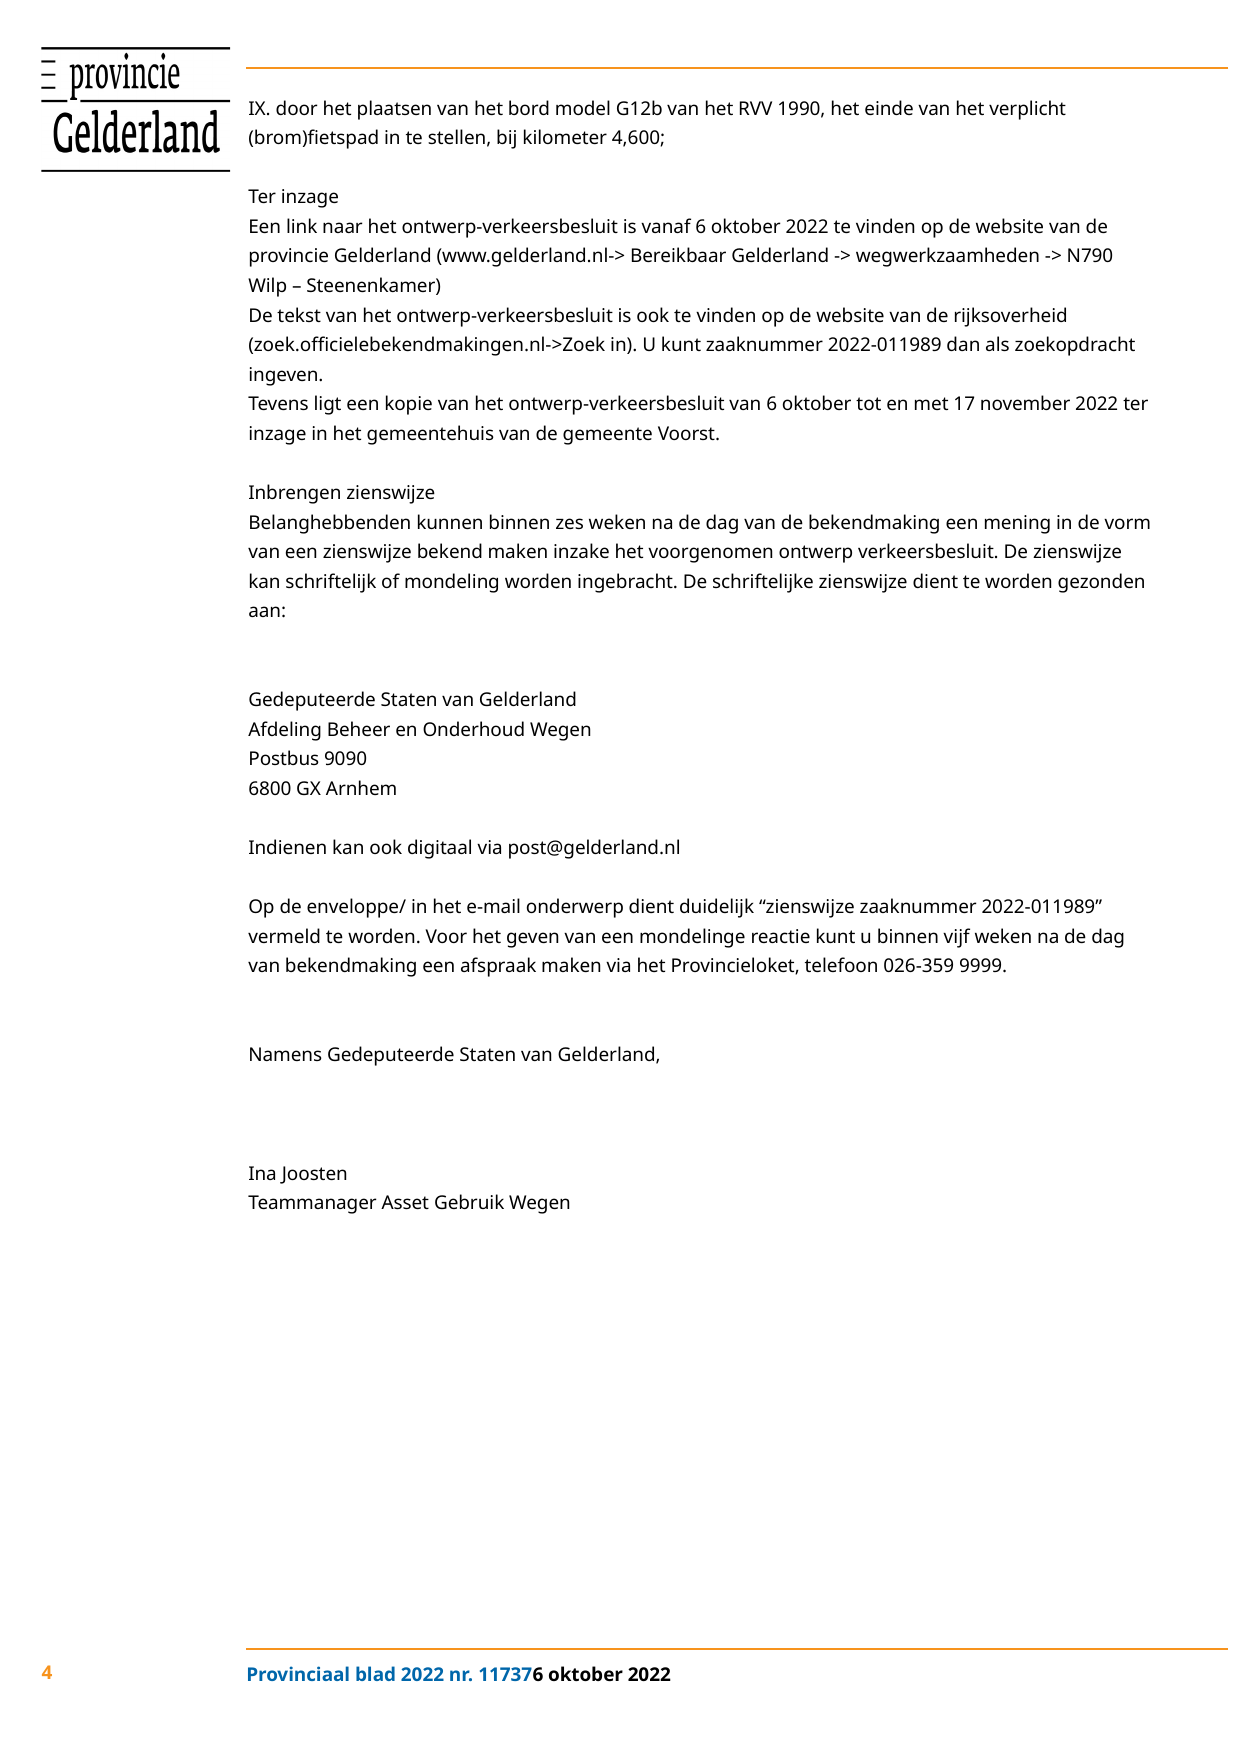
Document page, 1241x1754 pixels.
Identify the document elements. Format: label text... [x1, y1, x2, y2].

text Tevens ligt een kopie van het ontwerp-verkeersbesluit van 6 oktober tot en met 17 november 2022 ter inzage in het gemeentehuis van de gemeente Voorst. [248, 391, 1152, 446]
text Een link naar het ontwerp-verkeersbesluit is vanaf 6 oktober 2022 te vinden op de website van de provincie Gelderland (www.gelderland.nl-> Bereikbaar Gelderland -> wegwerkzaamheden -> N790 Wilp – Steenenkamer) [248, 213, 1152, 298]
text Ter inzage [248, 183, 1152, 209]
text IX. door het plaatsen van het bord model G12b van het RVV 1990, het einde van het verplicht (brom)fietspad in te stellen, bij kilometer 4,600; [248, 95, 1152, 150]
text Postbus 9090 [248, 746, 1152, 771]
text Op de enveloppe/ in het e-mail onderwerp dient duidelijk “zienswijze zaaknummer 2022-011989” vermeld te worden. Voor het geven van een mondelinge reactie kunt u binnen vijf weken na de dag van bekendmaking een afspraak maken via het Provincieloket, telefoon 026-359 9999. [248, 893, 1152, 978]
text Belanghebbenden kunnen binnen zes weken na de dag van de bekendmaking een mening in de vorm van een zienswijze bekend maken inzake het voorgenomen ontwerp verkeersbesluit. De zienswijze kan schriftelijk of mondeling worden ingebracht. De schriftelijke zienswijze dient te worden gezonden aan: [248, 509, 1152, 623]
text Inbrengen zienswijze [248, 479, 1152, 505]
text Namens Gedeputeerde Staten van Gelderland, [248, 1041, 1152, 1067]
text Indienen kan ook digitaal via post@gelderland.nl [248, 834, 1152, 860]
picture [41, 47, 231, 172]
text Afdeling Beheer en Onderhoud Wegen [248, 716, 1152, 742]
text Ina Joosten [248, 1160, 1152, 1186]
text De tekst van het ontwerp-verkeersbesluit is ook te vinden op de website van de rijksoverheid (zoek.officielebekendmakingen.nl->Zoek in). U kunt zaaknummer 2022-011989 dan als zoekopdracht ingeven. [248, 302, 1152, 387]
text Teammanager Asset Gebruik Wegen [248, 1189, 1152, 1215]
text Gedeputeerde Staten van Gelderland [248, 686, 1152, 712]
text 6800 GX Arnhem [248, 775, 1152, 801]
